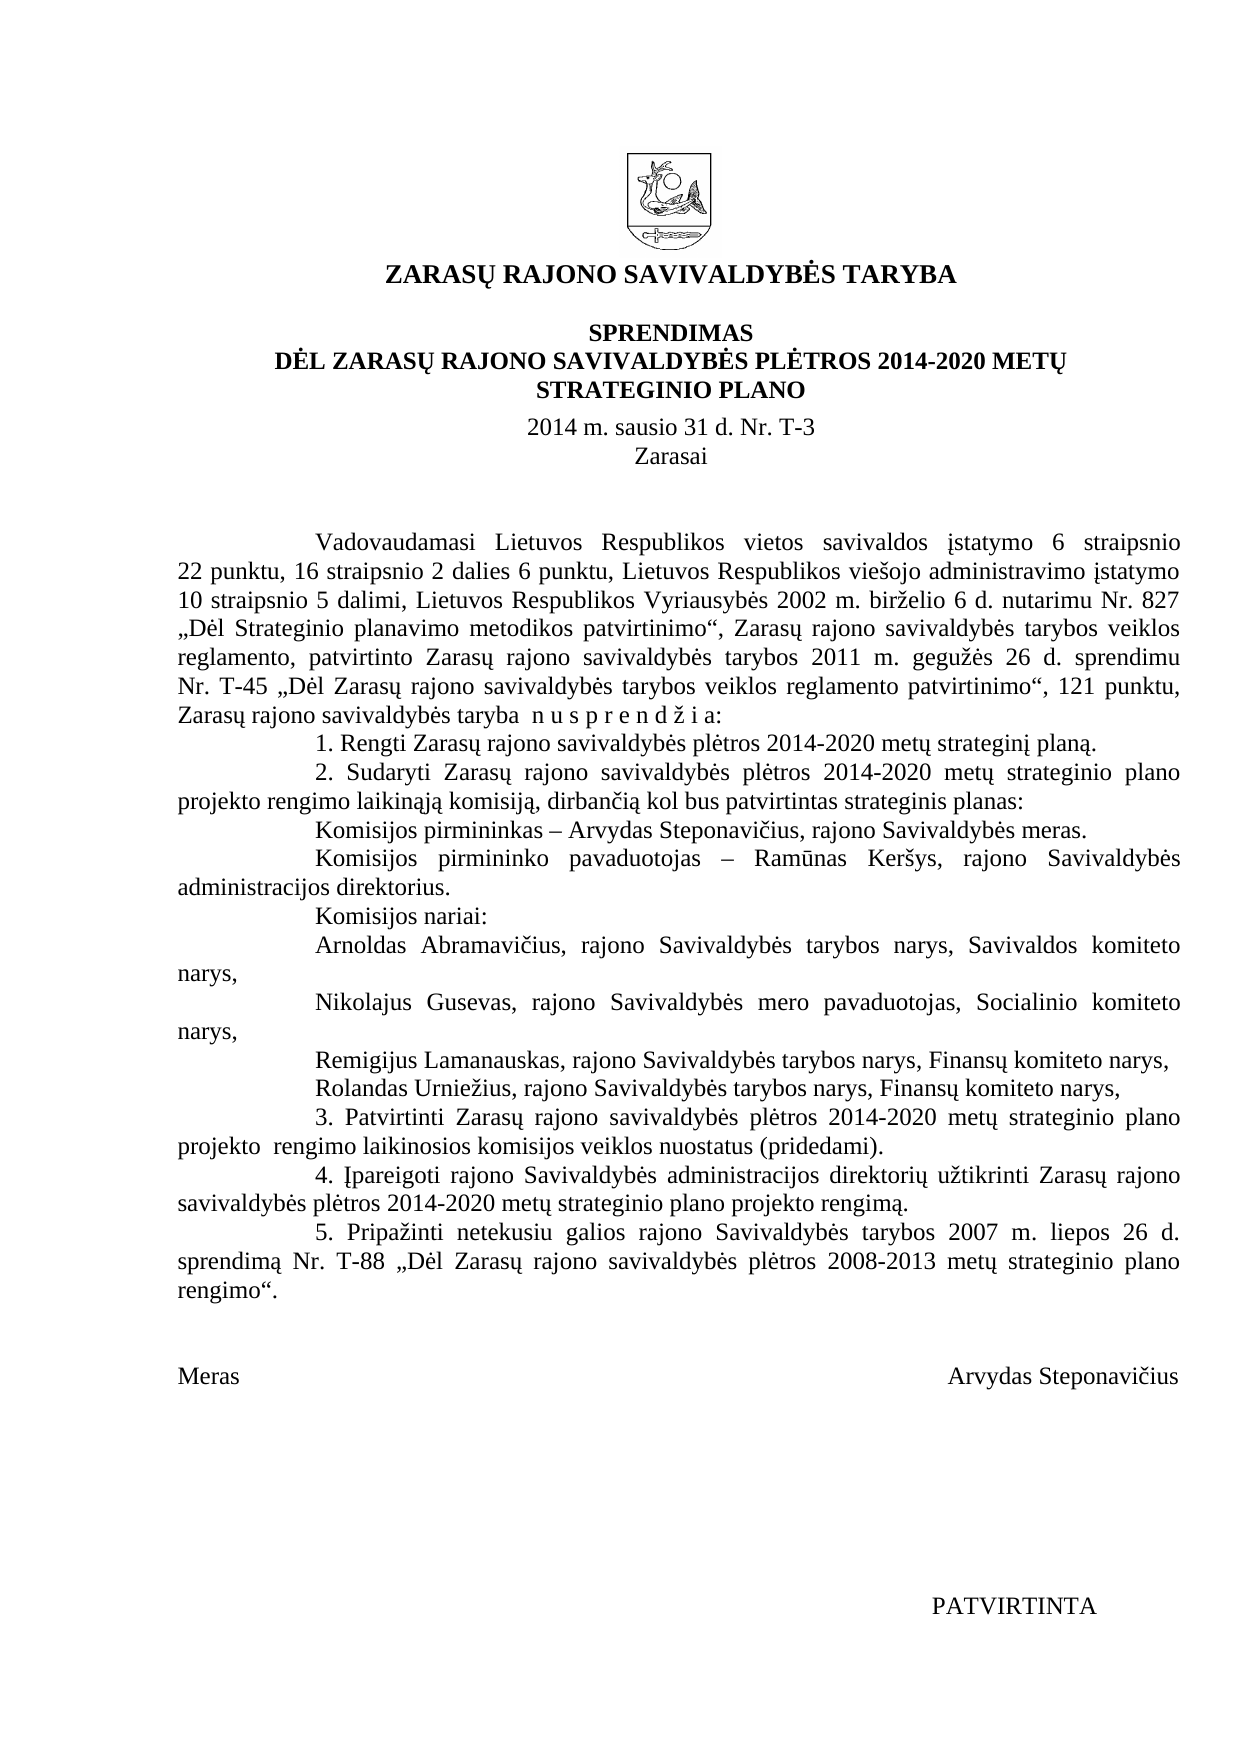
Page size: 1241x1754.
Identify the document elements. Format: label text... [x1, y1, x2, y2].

text Vadovaudamasi Lietuvos Respublikos vietos savivaldos įstatymo 6 straipsnio 22 punktu, 16 straipsnio 2 dalies 6 punktu, Lietuvos Respublikos viešojo administravimo įstatymo 10 straipsnio 5 dalimi, Lietuvos Respublikos Vyriausybės 2002 m. birželio 6 d. nutarimu Nr. 827 „Dėl Strateginio planavimo metodikos patvirtinimo“, Zarasų rajono savivaldybės tarybos veiklos reglamento, patvirtinto Zarasų rajono savivaldybės tarybos 2011 m. gegužės 26 d. sprendimu Nr. T-45 „Dėl Zarasų rajono savivaldybės tarybos veiklos reglamento patvirtinimo“, 121 punktu, Zarasų rajono savivaldybės taryba n u s p r e n d ž i a: [177, 527, 1181, 728]
table_cell 2014 m. sausio 31 d. Nr. T-3 [177, 412, 1164, 441]
table_header [177, 118, 1164, 258]
text Komisijos nariai: [177, 901, 1181, 930]
table_cell [177, 404, 1164, 412]
table_cell [177, 470, 1164, 498]
text 1. Rengti Zarasų rajono savivaldybės plėtros 2014-2020 metų strateginį planą. [177, 728, 1181, 757]
text Meras Arvydas Steponavičius [177, 1361, 1181, 1418]
text Komisijos pirmininkas – Arvydas Steponavičius, rajono Savivaldybės meras. [177, 815, 1181, 843]
text 2. Sudaryti Zarasų rajono savivaldybės plėtros 2014-2020 metų strateginio plano projekto rengimo laikinąją komisiją, dirbančią kol bus patvirtintas strateginis planas: [177, 757, 1181, 815]
table_cell [177, 289, 676, 318]
text PATVIRTINTA [177, 1591, 1181, 1620]
text Arnoldas Abramavičius, rajono Savivaldybės tarybos narys, Savivaldos komiteto narys, [177, 930, 1181, 987]
text Komisijos pirmininko pavaduotojas – Ramūnas Keršys, rajono Savivaldybės administracijos direktorius. [177, 843, 1181, 901]
table_cell Zarasai [177, 441, 1164, 470]
table_cell Zarasų rajono savivaldybės TARYBA [177, 258, 1164, 289]
text Remigijus Lamanauskas, rajono Savivaldybės tarybos narys, Finansų komiteto narys, [177, 1045, 1181, 1073]
table_cell DĖL ZARASŲ RAJONO SAVIVALDYBĖS PLĖTROS 2014-2020 METŲ STRATEGINIO PLANO [177, 346, 1164, 404]
text Rolandas Urniežius, rajono Savivaldybės tarybos narys, Finansų komiteto narys, [177, 1073, 1181, 1102]
table_cell SPRENDIMAS [177, 318, 1164, 346]
text 5. Pripažinti netekusiu galios rajono Savivaldybės tarybos 2007 m. liepos 26 d. sprendimą Nr. T-88 „Dėl Zarasų rajono savivaldybės plėtros 2008-2013 metų strateginio plano rengimo“. [177, 1217, 1181, 1303]
text 4. Įpareigoti rajono Savivaldybės administracijos direktorių užtikrinti Zarasų rajono savivaldybės plėtros 2014-2020 metų strateginio plano projekto rengimą. [177, 1160, 1181, 1217]
text 3. Patvirtinti Zarasų rajono savivaldybės plėtros 2014-2020 metų strateginio plano projekto rengimo laikinosios komisijos veiklos nuostatus (pridedami). [177, 1102, 1181, 1160]
text Nikolajus Gusevas, rajono Savivaldybės mero pavaduotojas, Socialinio komiteto narys, [177, 987, 1181, 1045]
table_cell [676, 289, 1164, 318]
